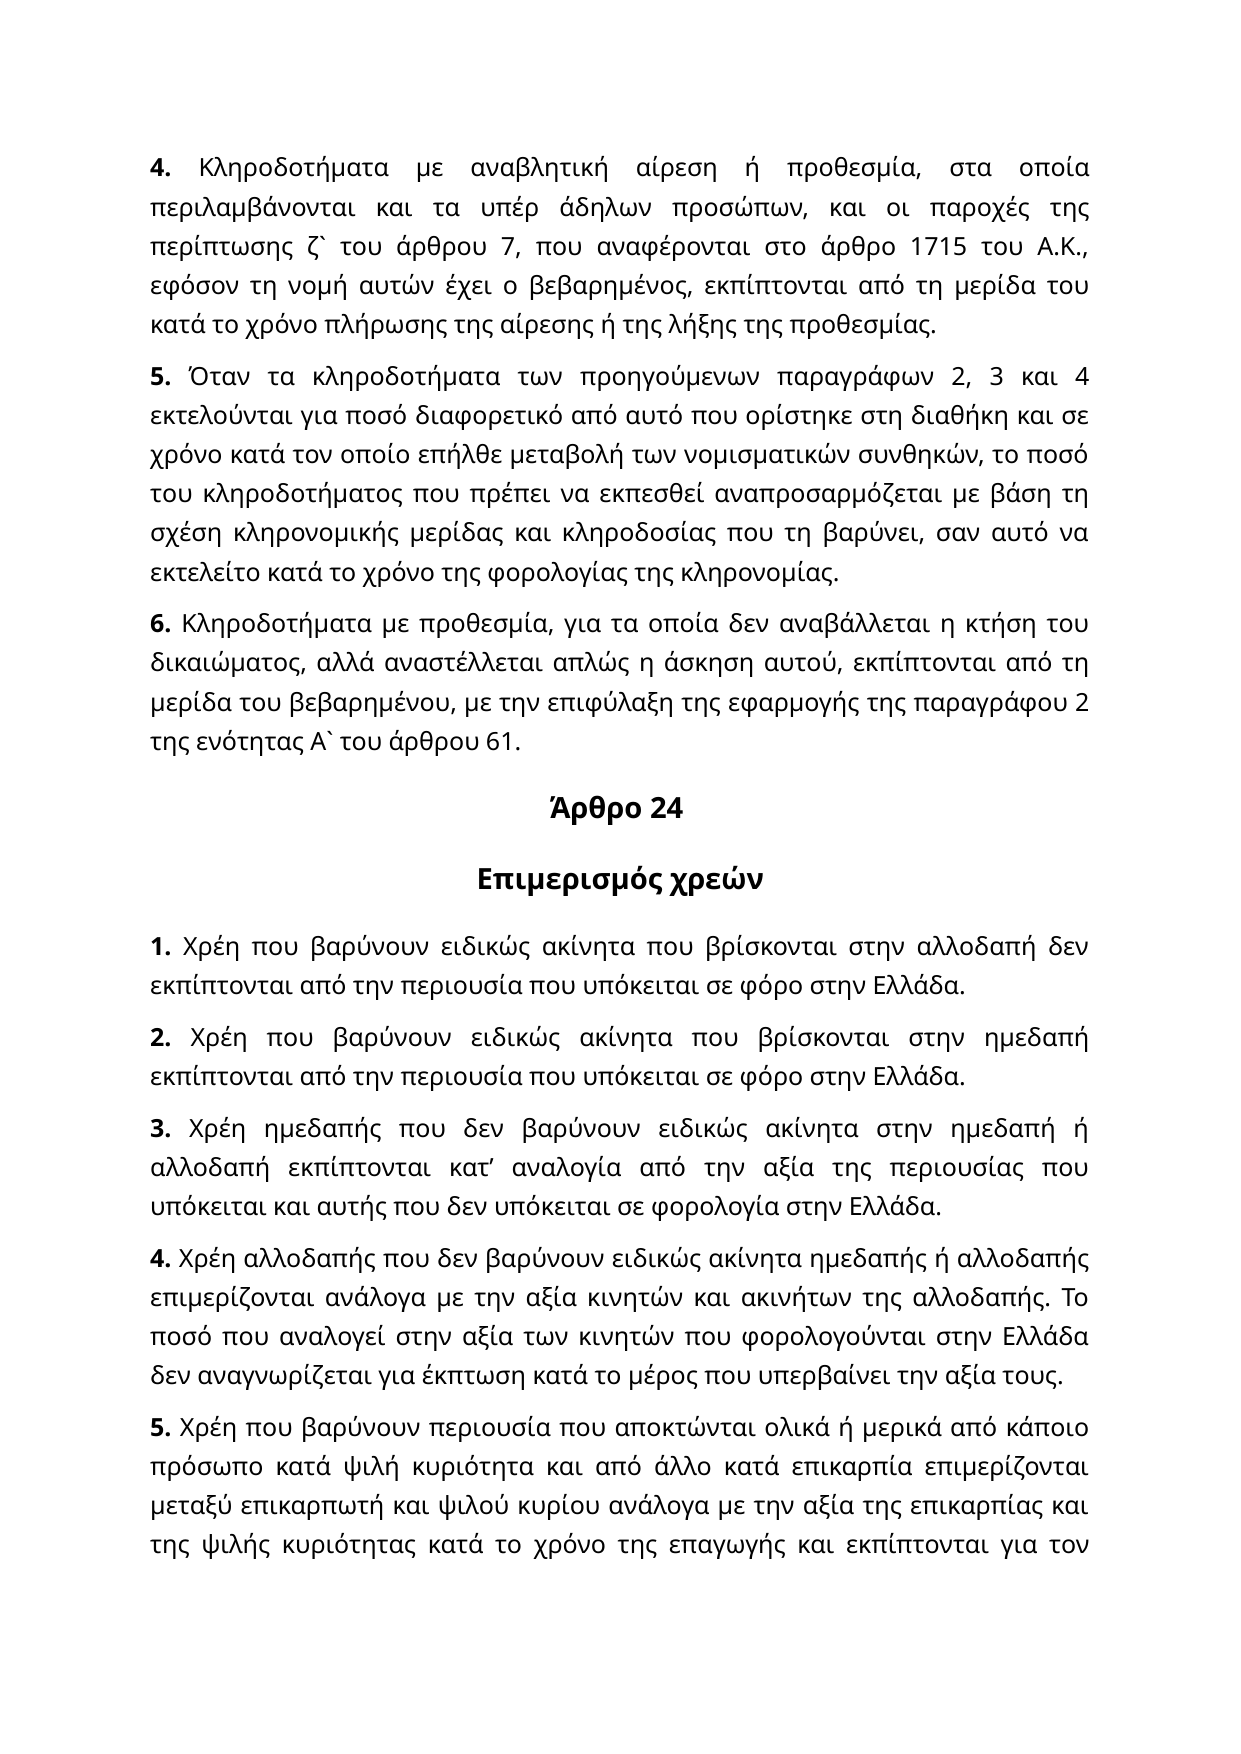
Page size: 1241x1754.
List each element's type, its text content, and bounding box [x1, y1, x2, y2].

text 4. Χρέη αλλοδαπής που δεν βαρύνουν ειδικώς ακίνητα ημεδαπής ή αλλοδαπής επιμερίζονται ανάλογα με την αξία κινητών και ακινήτων της αλλοδαπής. Το ποσό που αναλογεί στην αξία των κινητών που φορολογούνται στην Ελλάδα δεν αναγνωρίζεται για έκπτωση κατά το μέρος που υπερβαίνει την αξία τους. [150, 1240, 1090, 1392]
text 6. Κληροδοτήματα με προθεσμία, για τα οποία δεν αναβάλλεται η κτήση του δικαιώματος, αλλά αναστέλλεται απλώς η άσκηση αυτού, εκπίπτονται από τη μερίδα του βεβαρημένου, με την επιφύλαξη της εφαρμογής της παραγράφου 2 της ενότητας Α` του άρθρου 61. [150, 606, 1090, 757]
text 4. Κληροδοτήματα με αναβλητική αίρεση ή προθεσμία, στα οποία περιλαμβάνονται και τα υπέρ άδηλων προσώπων, και οι παροχές της περίπτωσης ζ` του άρθρου 7, που αναφέρονται στο άρθρο 1715 του Α.Κ., εφόσον τη νομή αυτών έχει ο βεβαρημένος, εκπίπτονται από τη μερίδα του κατά το χρόνο πλήρωσης της αίρεσης ή της λήξης της προθεσμίας. [150, 150, 1090, 341]
text 3. Χρέη ημεδαπής που δεν βαρύνουν ειδικώς ακίνητα στην ημεδαπή ή αλλοδαπή εκπίπτονται κατ’ αναλογία από την αξία της περιουσίας που υπόκειται και αυτής που δεν υπόκειται σε φορολογία στην Ελλάδα. [150, 1110, 1090, 1223]
text 1. Χρέη που βαρύνουν ειδικώς ακίνητα που βρίσκονται στην αλλοδαπή δεν εκπίπτονται από την περιουσία που υπόκειται σε φόρο στην Ελλάδα. [150, 929, 1090, 1002]
text 5. Όταν τα κληροδοτήματα των προηγούμενων παραγράφων 2, 3 και 4 εκτελούνται για ποσό διαφορετικό από αυτό που ορίστηκε στη διαθήκη και σε χρόνο κατά τον οποίο επήλθε μεταβολή των νομισματικών συνθηκών, το ποσό του κληροδοτήματος που πρέπει να εκπεσθεί αναπροσαρμόζεται με βάση τη σχέση κληρονομικής μερίδας και κληροδοσίας που τη βαρύνει, σαν αυτό να εκτελείτο κατά το χρόνο της φορολογίας της κληρονομίας. [150, 358, 1090, 588]
subtitle Επιμερισμός χρεών [150, 858, 1090, 898]
text 5. Χρέη που βαρύνουν περιουσία που αποκτώνται ολικά ή μερικά από κάποιο πρόσωπο κατά ψιλή κυριότητα και από άλλο κατά επικαρπία επιμερίζονται μεταξύ επικαρπωτή και ψιλού κυρίου ανάλογα με την αξία της επικαρπίας και της ψιλής κυριότητας κατά το χρόνο της επαγωγής και εκπίπτονται για τον [150, 1409, 1090, 1561]
text 2. Χρέη που βαρύνουν ειδικώς ακίνητα που βρίσκονται στην ημεδαπή εκπίπτονται από την περιουσία που υπόκειται σε φόρο στην Ελλάδα. [150, 1019, 1090, 1093]
subtitle Άρθρο 24 [150, 787, 1090, 827]
